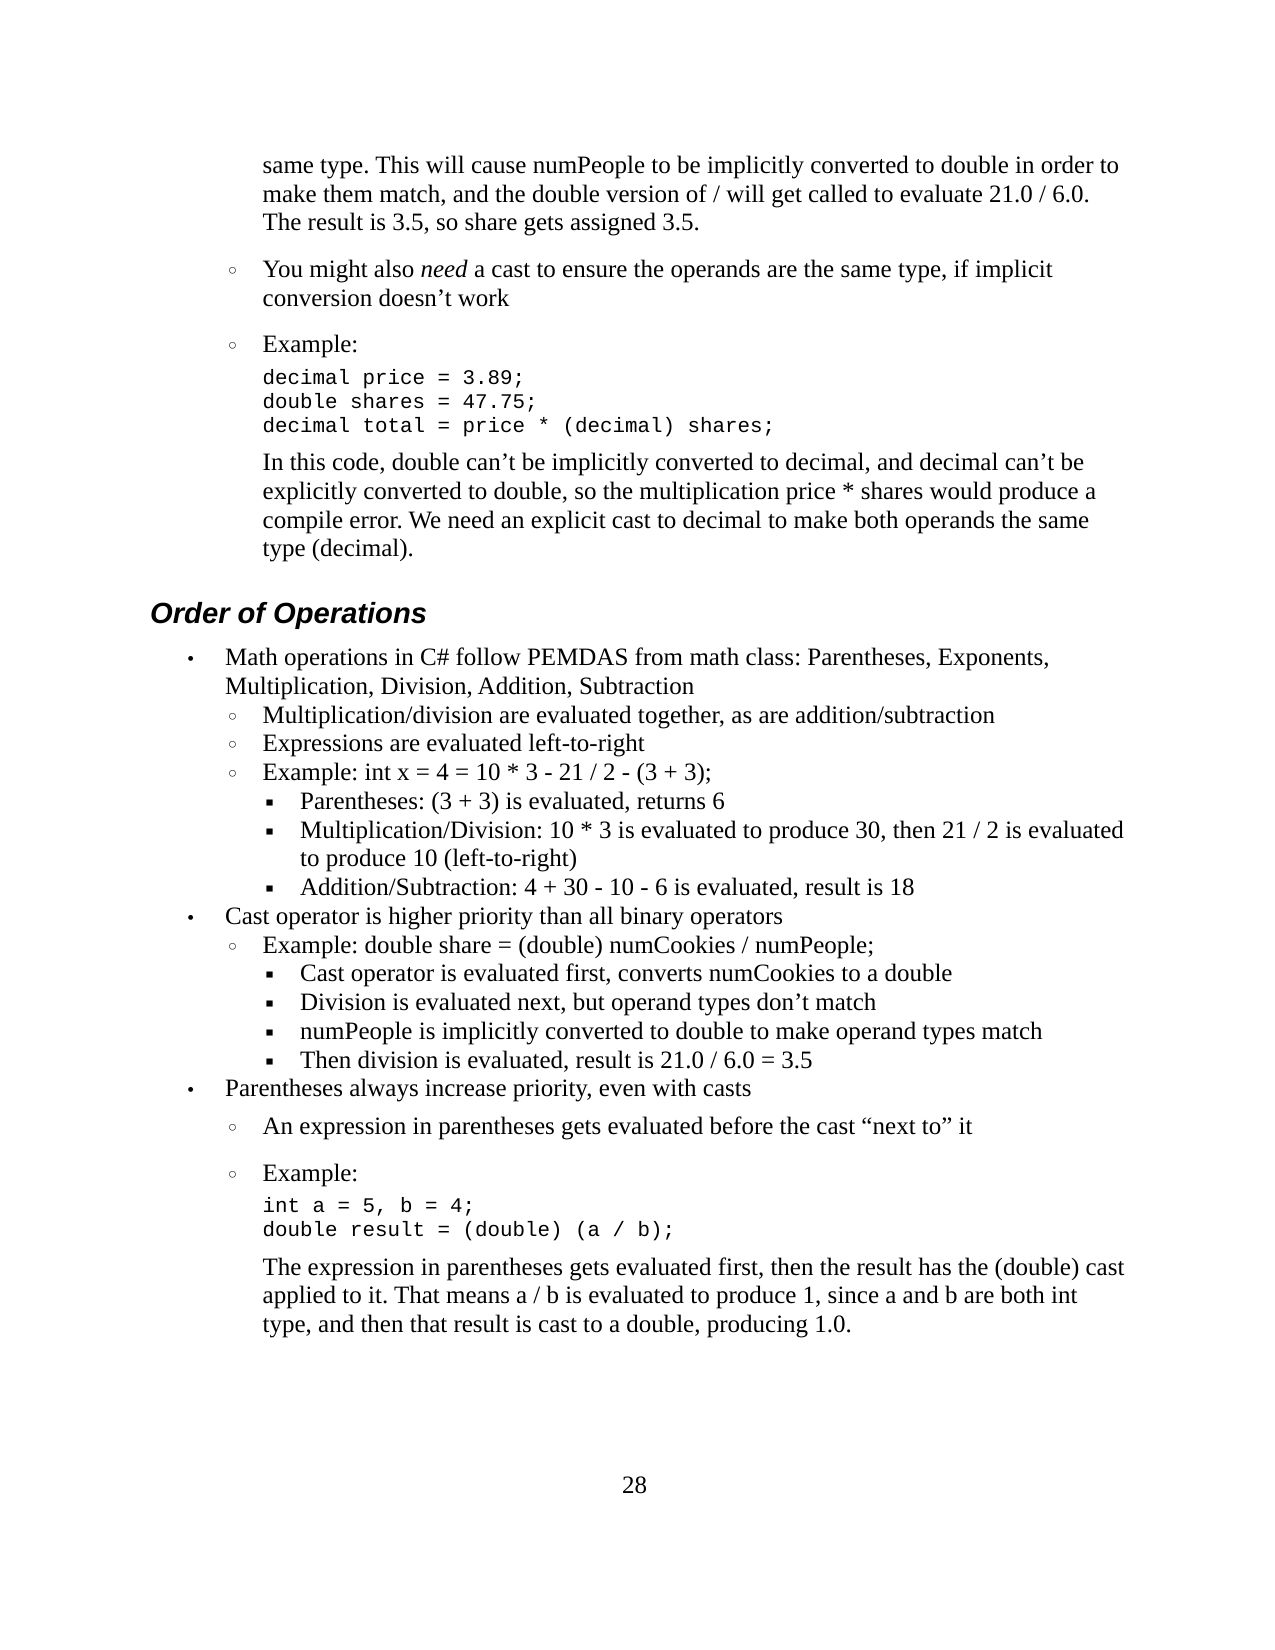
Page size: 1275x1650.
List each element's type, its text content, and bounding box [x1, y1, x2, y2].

list Example: int x = 4 = 10 * 3 - 21 / 2 - (3 + 3); [225, 757, 1125, 786]
list Cast operator is higher priority than all binary operators [187, 901, 1125, 930]
list Multiplication/division are evaluated together, as are addition/subtraction [225, 700, 1125, 728]
list The expression in parentheses gets evaluated first, then the result has the (double) cast applied to it. That means a / b is evaluated to produce 1, since a and b are both int type, and then that result is cast to a double, producing 1.0. [225, 1252, 1125, 1338]
list decimal total = price * (decimal) shares; [225, 414, 1125, 438]
list Division is evaluated next, but operand types don’t match [262, 987, 1125, 1016]
list Example: double share = (double) numCookies / numPeople; [225, 930, 1125, 958]
list Example: [225, 329, 1125, 358]
list In this code, double can’t be implicitly converted to decimal, and decimal can’t be explicitly converted to double, so the multiplication price * shares would produce a compile error. We need an explicit cast to decimal to make both operands the same type (decimal). [225, 447, 1125, 562]
list Cast operator is evaluated first, converts numCookies to a double [262, 958, 1125, 987]
list Addition/Subtraction: 4 + 30 - 10 - 6 is evaluated, result is 18 [262, 872, 1125, 901]
list Parentheses: (3 + 3) is evaluated, returns 6 [262, 786, 1125, 815]
list same type. This will cause numPeople to be implicitly converted to double in order to make them match, and the double version of / will get called to evaluate 21.0 / 6.0. The result is 3.5, so share gets assigned 3.5. [225, 150, 1125, 236]
list Expressions are evaluated left-to-right [225, 728, 1125, 757]
subtitle Order of Operations [150, 596, 1125, 630]
list Then division is evaluated, result is 21.0 / 6.0 = 3.5 [262, 1045, 1125, 1073]
list Math operations in C# follow PEMDAS from math class: Parentheses, Exponents, Multiplication, Division, Addition, Subtraction [187, 642, 1125, 700]
list Multiplication/Division: 10 * 3 is evaluated to produce 30, then 21 / 2 is evaluated to produce 10 (left-to-right) [262, 815, 1125, 872]
list You might also need a cast to ensure the operands are the same type, if implicit conversion doesn’t work [225, 254, 1125, 312]
list Example: [225, 1158, 1125, 1187]
list double result = (double) (a / b); [225, 1219, 1125, 1243]
list Parentheses always increase priority, even with casts [187, 1073, 1125, 1102]
list numPeople is implicitly converted to double to make operand types match [262, 1016, 1125, 1045]
list double shares = 47.75; [225, 391, 1125, 414]
list int a = 5, b = 4; [225, 1196, 1125, 1219]
list decimal price = 3.89; [225, 367, 1125, 391]
list An expression in parentheses gets evaluated before the cast “next to” it [225, 1111, 1125, 1140]
